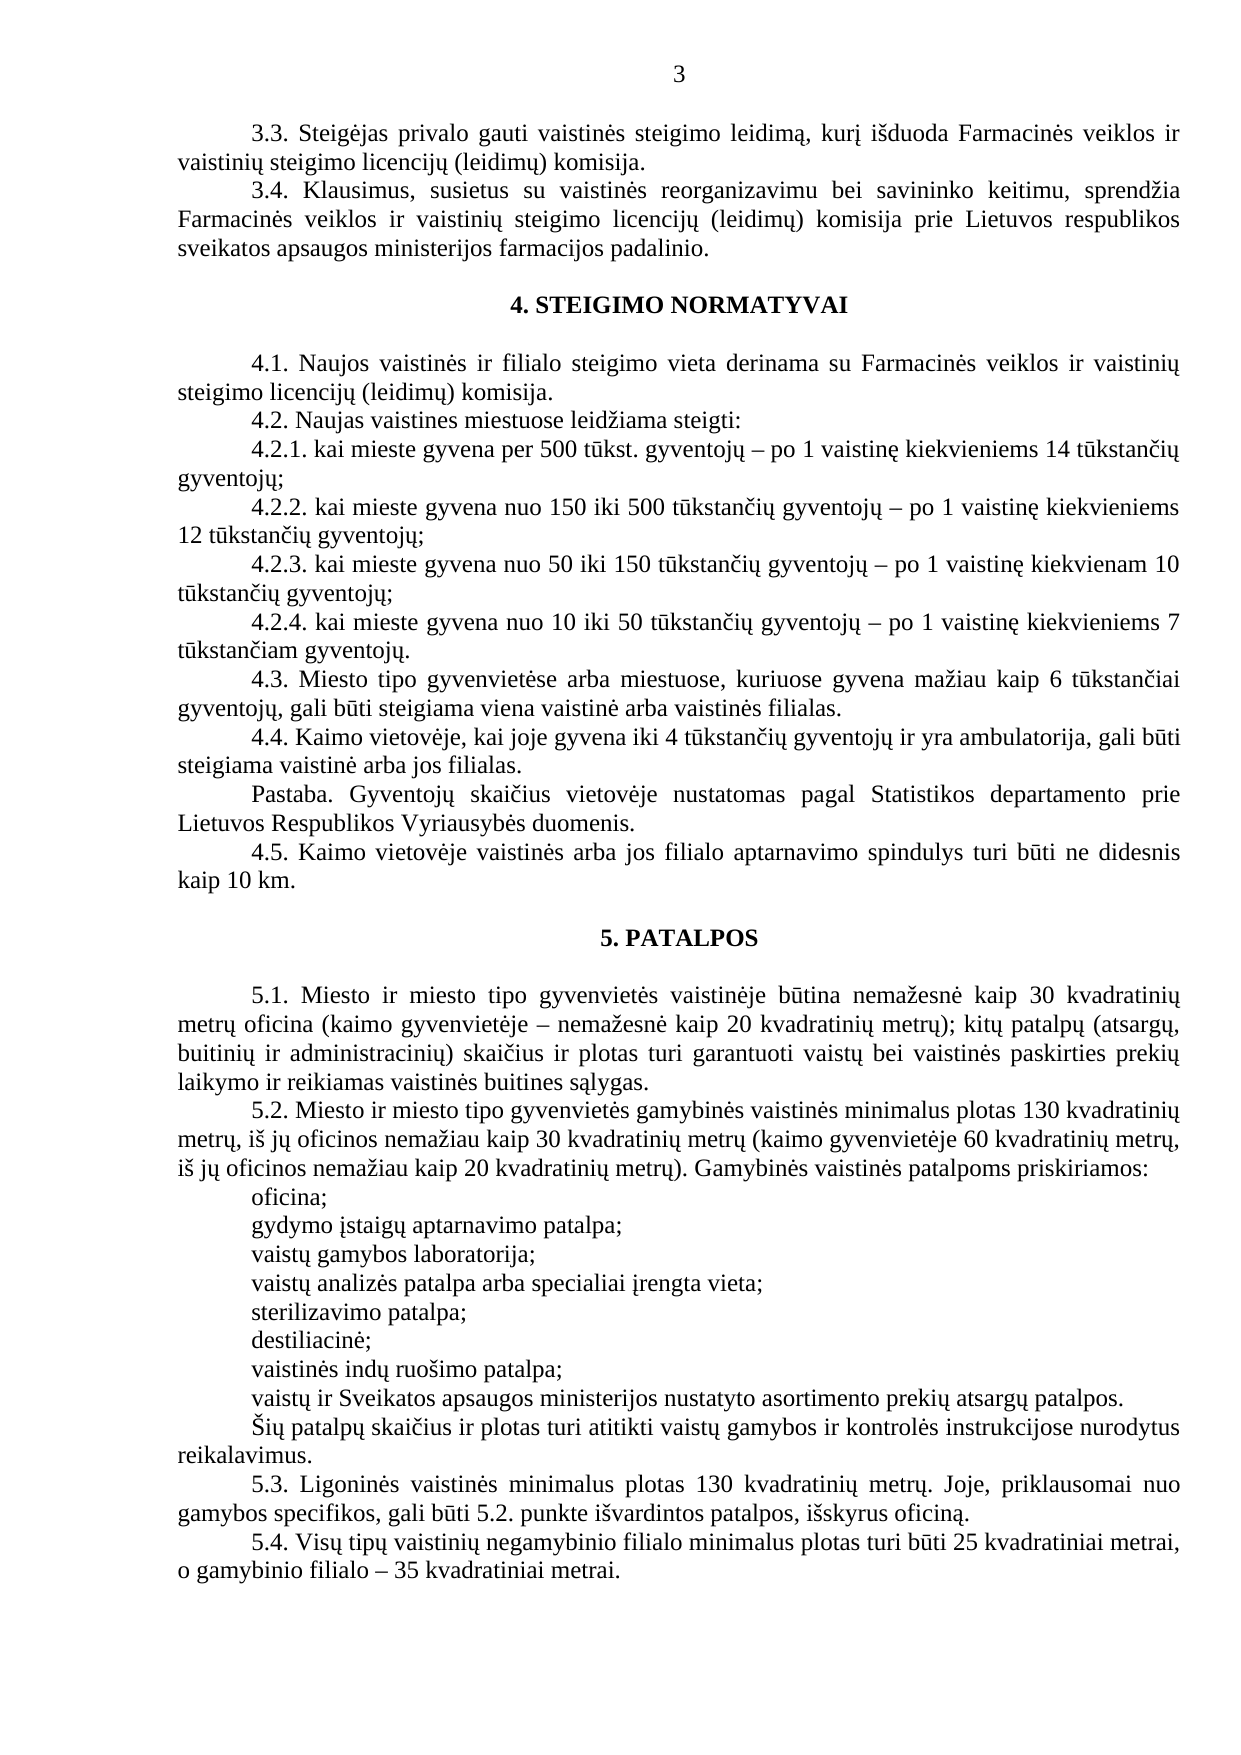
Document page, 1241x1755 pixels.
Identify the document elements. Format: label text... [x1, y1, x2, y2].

text 4.3. Miesto tipo gyvenvietėse arba miestuose, kuriuose gyvena mažiau kaip 6 tūkstančiai gyventojų, gali būti steigiama viena vaistinė arba vaistinės filialas. [177, 664, 1181, 722]
text 4.2.3. kai mieste gyvena nuo 50 iki 150 tūkstančių gyventojų – po 1 vaistinę kiekvienam 10 tūkstančių gyventojų; [177, 549, 1181, 607]
text vaistinės indų ruošimo patalpa; [177, 1354, 1181, 1383]
text 4.2. Naujas vaistines miestuose leidžiama steigti: [177, 406, 1181, 434]
text sterilizavimo patalpa; [177, 1297, 1181, 1326]
text Pastaba. Gyventojų skaičius vietovėje nustatomas pagal Statistikos departamento prie Lietuvos Respublikos Vyriausybės duomenis. [177, 779, 1181, 837]
text 4. STEIGIMO NORMATYVAI [177, 291, 1181, 319]
text destiliacinė; [177, 1326, 1181, 1354]
text 5.2. Miesto ir miesto tipo gyvenvietės gamybinės vaistinės minimalus plotas 130 kvadratinių metrų, iš jų oficinos nemažiau kaip 30 kvadratinių metrų (kaimo gyvenvietėje 60 kvadratinių metrų, iš jų oficinos nemažiau kaip 20 kvadratinių metrų). Gamybinės vaistinės patalpoms priskiriamos: [177, 1096, 1181, 1182]
text vaistų analizės patalpa arba specialiai įrengta vieta; [177, 1268, 1181, 1297]
text 3.3. Steigėjas privalo gauti vaistinės steigimo leidimą, kurį išduoda Farmacinės veiklos ir vaistinių steigimo licencijų (leidimų) komisija. [177, 118, 1181, 176]
text gydymo įstaigų aptarnavimo patalpa; [177, 1211, 1181, 1239]
text 4.2.2. kai mieste gyvena nuo 150 iki 500 tūkstančių gyventojų – po 1 vaistinę kiekvieniems 12 tūkstančių gyventojų; [177, 492, 1181, 549]
text 4.2.4. kai mieste gyvena nuo 10 iki 50 tūkstančių gyventojų – po 1 vaistinę kiekvieniems 7 tūkstančiam gyventojų. [177, 607, 1181, 664]
text 4.1. Naujos vaistinės ir filialo steigimo vieta derinama su Farmacinės veiklos ir vaistinių steigimo licencijų (leidimų) komisija. [177, 348, 1181, 406]
text vaistų ir Sveikatos apsaugos ministerijos nustatyto asortimento prekių atsargų patalpos. [177, 1383, 1181, 1412]
text Šių patalpų skaičius ir plotas turi atitikti vaistų gamybos ir kontrolės instrukcijose nurodytus reikalavimus. [177, 1412, 1181, 1469]
text 5.1. Miesto ir miesto tipo gyvenvietės vaistinėje būtina nemažesnė kaip 30 kvadratinių metrų oficina (kaimo gyvenvietėje – nemažesnė kaip 20 kvadratinių metrų); kitų patalpų (atsargų, buitinių ir administracinių) skaičius ir plotas turi garantuoti vaistų bei vaistinės paskirties prekių laikymo ir reikiamas vaistinės buitines sąlygas. [177, 981, 1181, 1096]
text 5.3. Ligoninės vaistinės minimalus plotas 130 kvadratinių metrų. Joje, priklausomai nuo gamybos specifikos, gali būti 5.2. punkte išvardintos patalpos, išskyrus oficiną. [177, 1469, 1181, 1527]
text 4.2.1. kai mieste gyvena per 500 tūkst. gyventojų – po 1 vaistinę kiekvieniems 14 tūkstančių gyventojų; [177, 434, 1181, 492]
text vaistų gamybos laboratorija; [177, 1239, 1181, 1268]
text 5. PATALPOS [177, 923, 1181, 952]
text 3.4. Klausimus, susietus su vaistinės reorganizavimu bei savininko keitimu, sprendžia Farmacinės veiklos ir vaistinių steigimo licencijų (leidimų) komisija prie Lietuvos respublikos sveikatos apsaugos ministerijos farmacijos padalinio. [177, 176, 1181, 262]
text 4.4. Kaimo vietovėje, kai joje gyvena iki 4 tūkstančių gyventojų ir yra ambulatorija, gali būti steigiama vaistinė arba jos filialas. [177, 722, 1181, 779]
text 4.5. Kaimo vietovėje vaistinės arba jos filialo aptarnavimo spindulys turi būti ne didesnis kaip 10 km. [177, 837, 1181, 894]
text 5.4. Visų tipų vaistinių negamybinio filialo minimalus plotas turi būti 25 kvadratiniai metrai, o gamybinio filialo – 35 kvadratiniai metrai. [177, 1527, 1181, 1584]
text oficina; [177, 1182, 1181, 1211]
